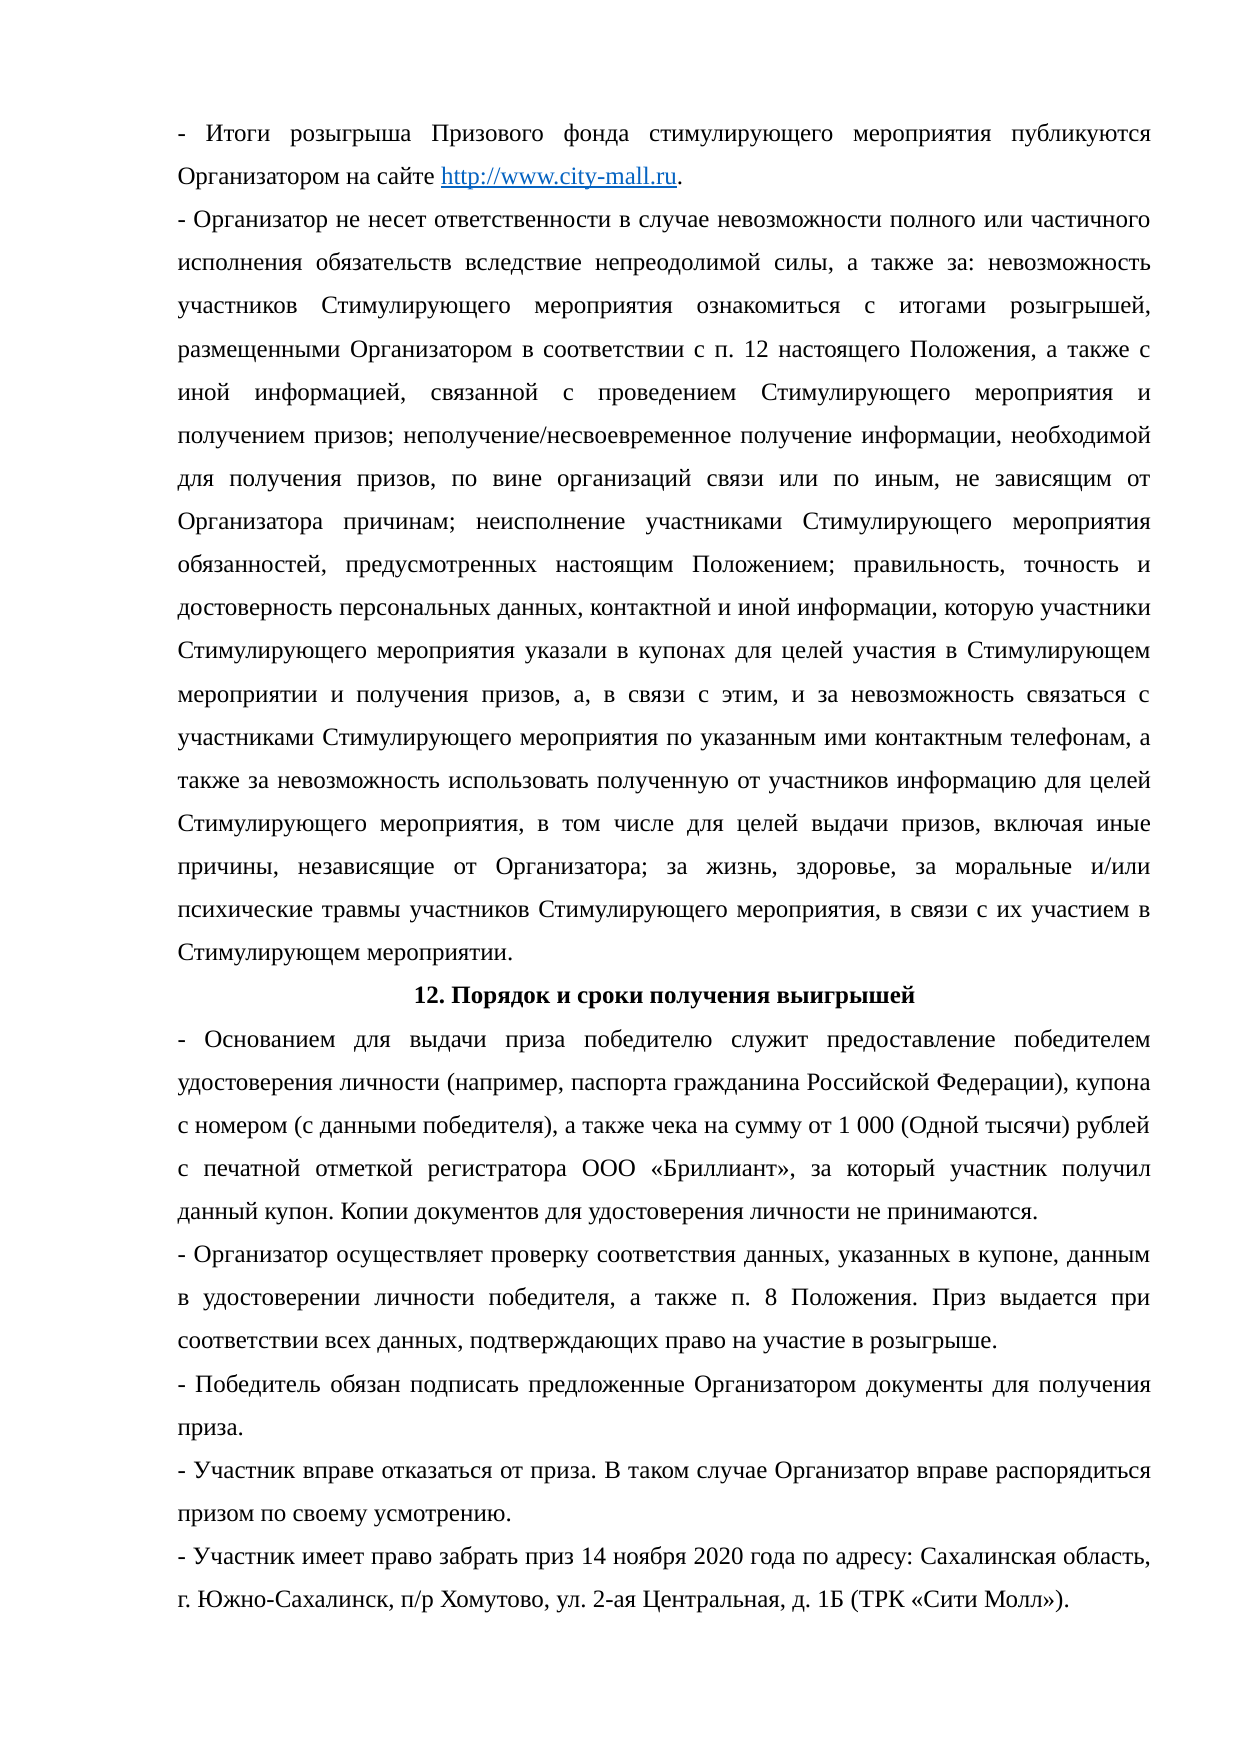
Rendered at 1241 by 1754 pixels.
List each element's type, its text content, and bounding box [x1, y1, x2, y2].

text - Организатор не несет ответственности в случае невозможности полного или частичного исполнения обязательств вследствие непреодолимой силы, а также за: невозможность участников Стимулирующего мероприятия ознакомиться с итогами розыгрышей, размещенными Организатором в соответствии с п. 12 настоящего Положения, а также с иной информацией, связанной с проведением Стимулирующего мероприятия и получением призов; неполучение/несвоевременное получение информации, необходимой для получения призов, по вине организаций связи или по иным, не зависящим от Организатора причинам; неисполнение участниками Стимулирующего мероприятия обязанностей, предусмотренных настоящим Положением; правильность, точность и достоверность персональных данных, контактной и иной информации, которую участники Стимулирующего мероприятия указали в купонах для целей участия в Стимулирующем мероприятии и получения призов, а, в связи с этим, и за невозможность связаться с участниками Стимулирующего мероприятия по указанным ими контактным телефонам, а также за невозможность использовать полученную от участников информацию для целей Стимулирующего мероприятия, в том числе для целей выдачи призов, включая иные причины, независящие от Организатора; за жизнь, здоровье, за моральные и/или психические травмы участников Стимулирующего мероприятия, в связи с их участием в Стимулирующем мероприятии. [177, 204, 1152, 966]
text - Участник вправе отказаться от приза. В таком случае Организатор вправе распорядиться призом по своему усмотрению. [177, 1455, 1152, 1527]
text - Участник имеет право забрать приз 14 ноября 2020 года по адресу: Сахалинская область, г. Южно-Сахалинск, п/р Хомутово, ул. 2-ая Центральная, д. 1Б (ТРК «Сити Молл»). [177, 1541, 1152, 1613]
text - Итоги розыгрыша Призового фонда стимулирующего мероприятия публикуются Организатором на сайте http://www.city-mall.ru. [177, 118, 1152, 190]
text - Победитель обязан подписать предложенные Организатором документы для получения приза. [177, 1369, 1152, 1441]
text - Основанием для выдачи приза победителю служит предоставление победителем удостоверения личности (например, паспорта гражданина Российской Федерации), купона с номером (с данными победителя), а также чека на сумму от 1 000 (Одной тысячи) рублей с печатной отметкой регистратора ООО «Бриллиант», за который участник получил данный купон. Копии документов для удостоверения личности не принимаются. [177, 1024, 1152, 1225]
text 12. Порядок и сроки получения выигрышей [177, 981, 1152, 1009]
text - Организатор осуществляет проверку соответствия данных, указанных в купоне, данным в удостоверении личности победителя, а также п. 8 Положения. Приз выдается при соответствии всех данных, подтверждающих право на участие в розыгрыше. [177, 1239, 1152, 1354]
